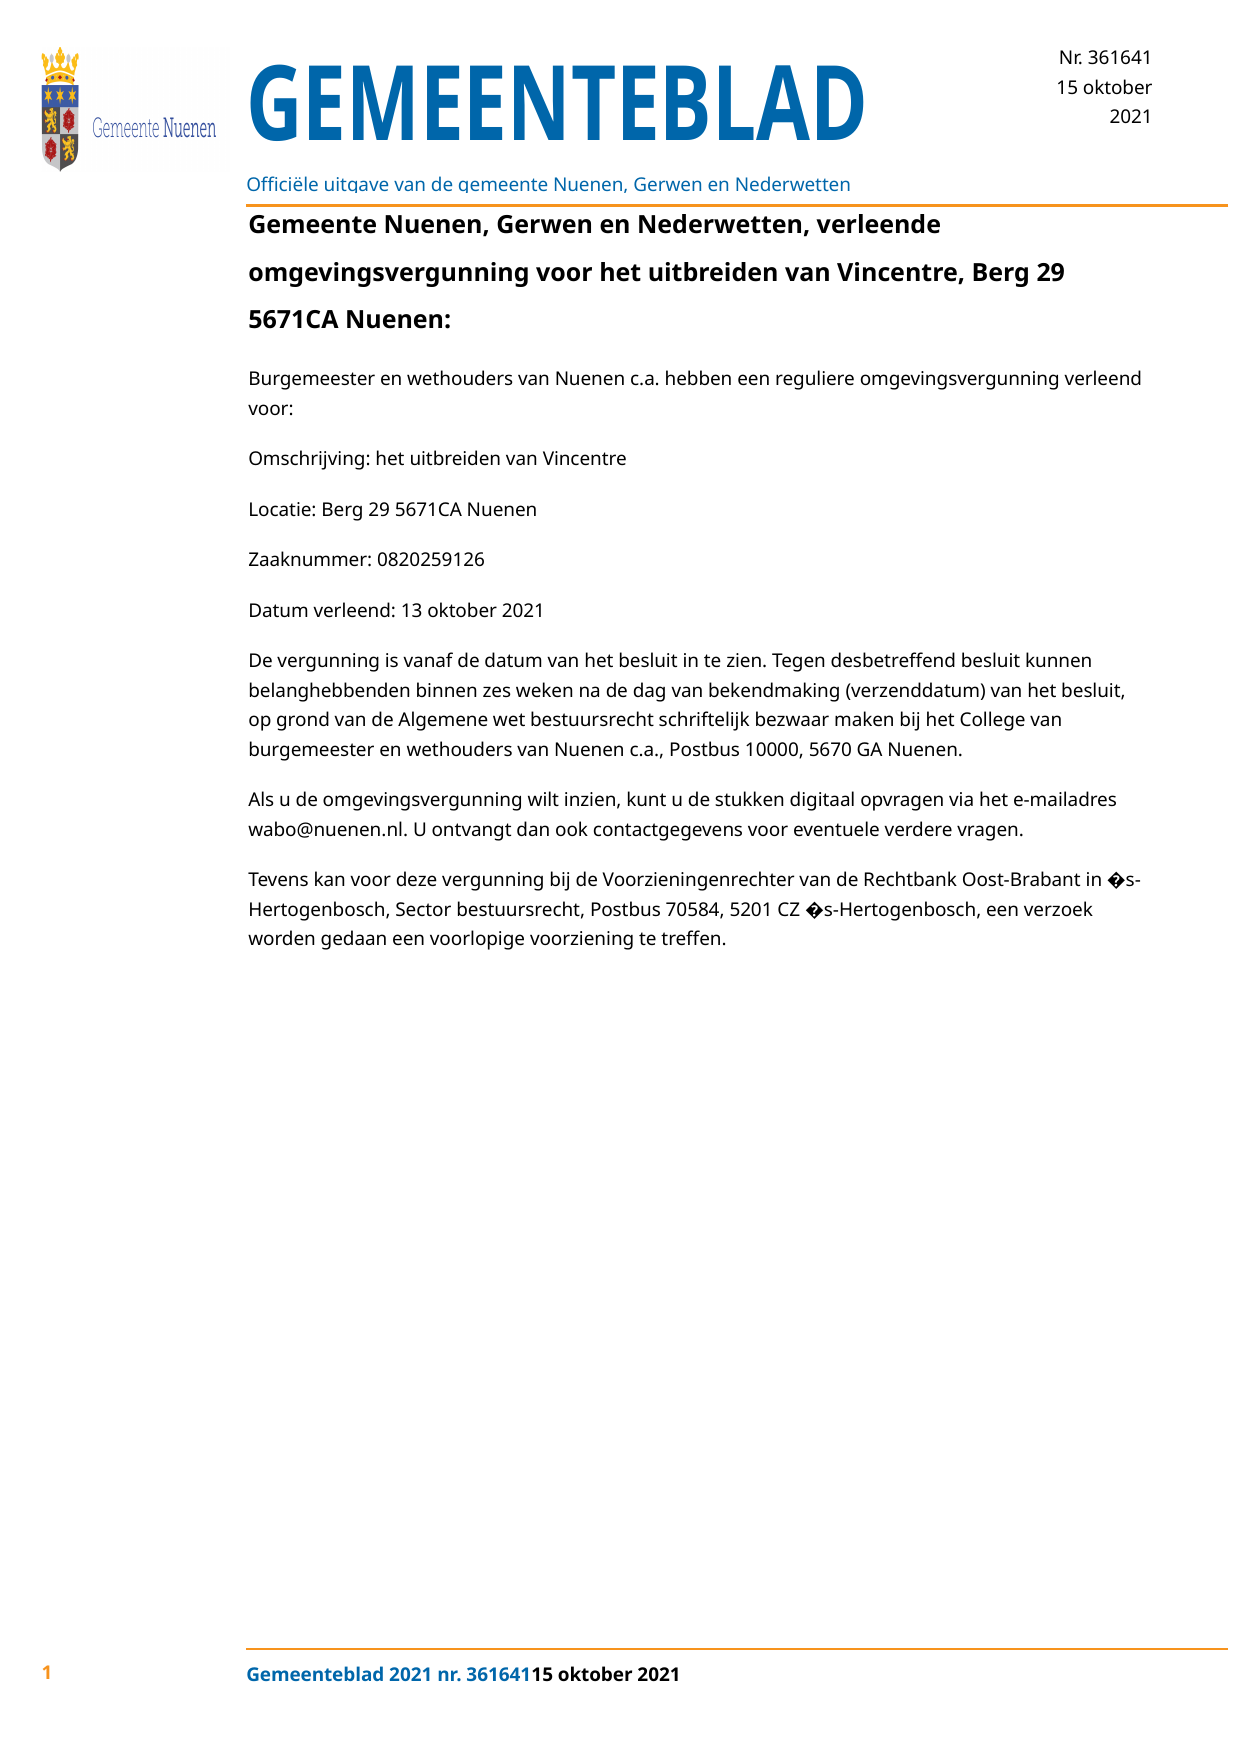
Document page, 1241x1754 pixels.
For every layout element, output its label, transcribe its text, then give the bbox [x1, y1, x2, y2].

text Burgemeester en wethouders van Nuenen c.a. hebben een reguliere omgevingsvergunning verleend voor: [248, 366, 1152, 421]
picture [41, 47, 231, 172]
text Omschrijving: het uitbreiden van Vincentre [248, 446, 1152, 471]
text Gemeente Nuenen, Gerwen en Nederwetten, verleende omgevingsvergunning voor het uitbreiden van Vincentre, Berg 29 5671CA Nuenen: [248, 207, 1152, 336]
text Locatie: Berg 29 5671CA Nuenen [248, 496, 1152, 522]
text Als u de omgevingsvergunning wilt inzien, kunt u de stukken digitaal opvragen via het e-mailadres wabo@nuenen.nl. U ontvangt dan ook contactgegevens voor eventuele verdere vragen. [248, 786, 1152, 842]
text Zaaknummer: 0820259126 [248, 546, 1152, 572]
text Datum verleend: 13 oktober 2021 [248, 597, 1152, 622]
text De vergunning is vanaf de datum van het besluit in te zien. Tegen desbetreffend besluit kunnen belanghebbenden binnen zes weken na de dag van bekendmaking (verzenddatum) van het besluit, op grond van de Algemene wet bestuursrecht schriftelijk bezwaar maken bij het College van burgemeester en wethouders van Nuenen c.a., Postbus 10000, 5670 GA Nuenen. [248, 647, 1152, 762]
text Tevens kan voor deze vergunning bij de Voorzieningenrechter van de Rechtbank Oost-Brabant in �s-Hertogenbosch, Sector bestuursrecht, Postbus 70584, 5201 CZ �s-Hertogenbosch, een verzoek worden gedaan een voorlopige voorziening te treffen. [248, 866, 1152, 951]
